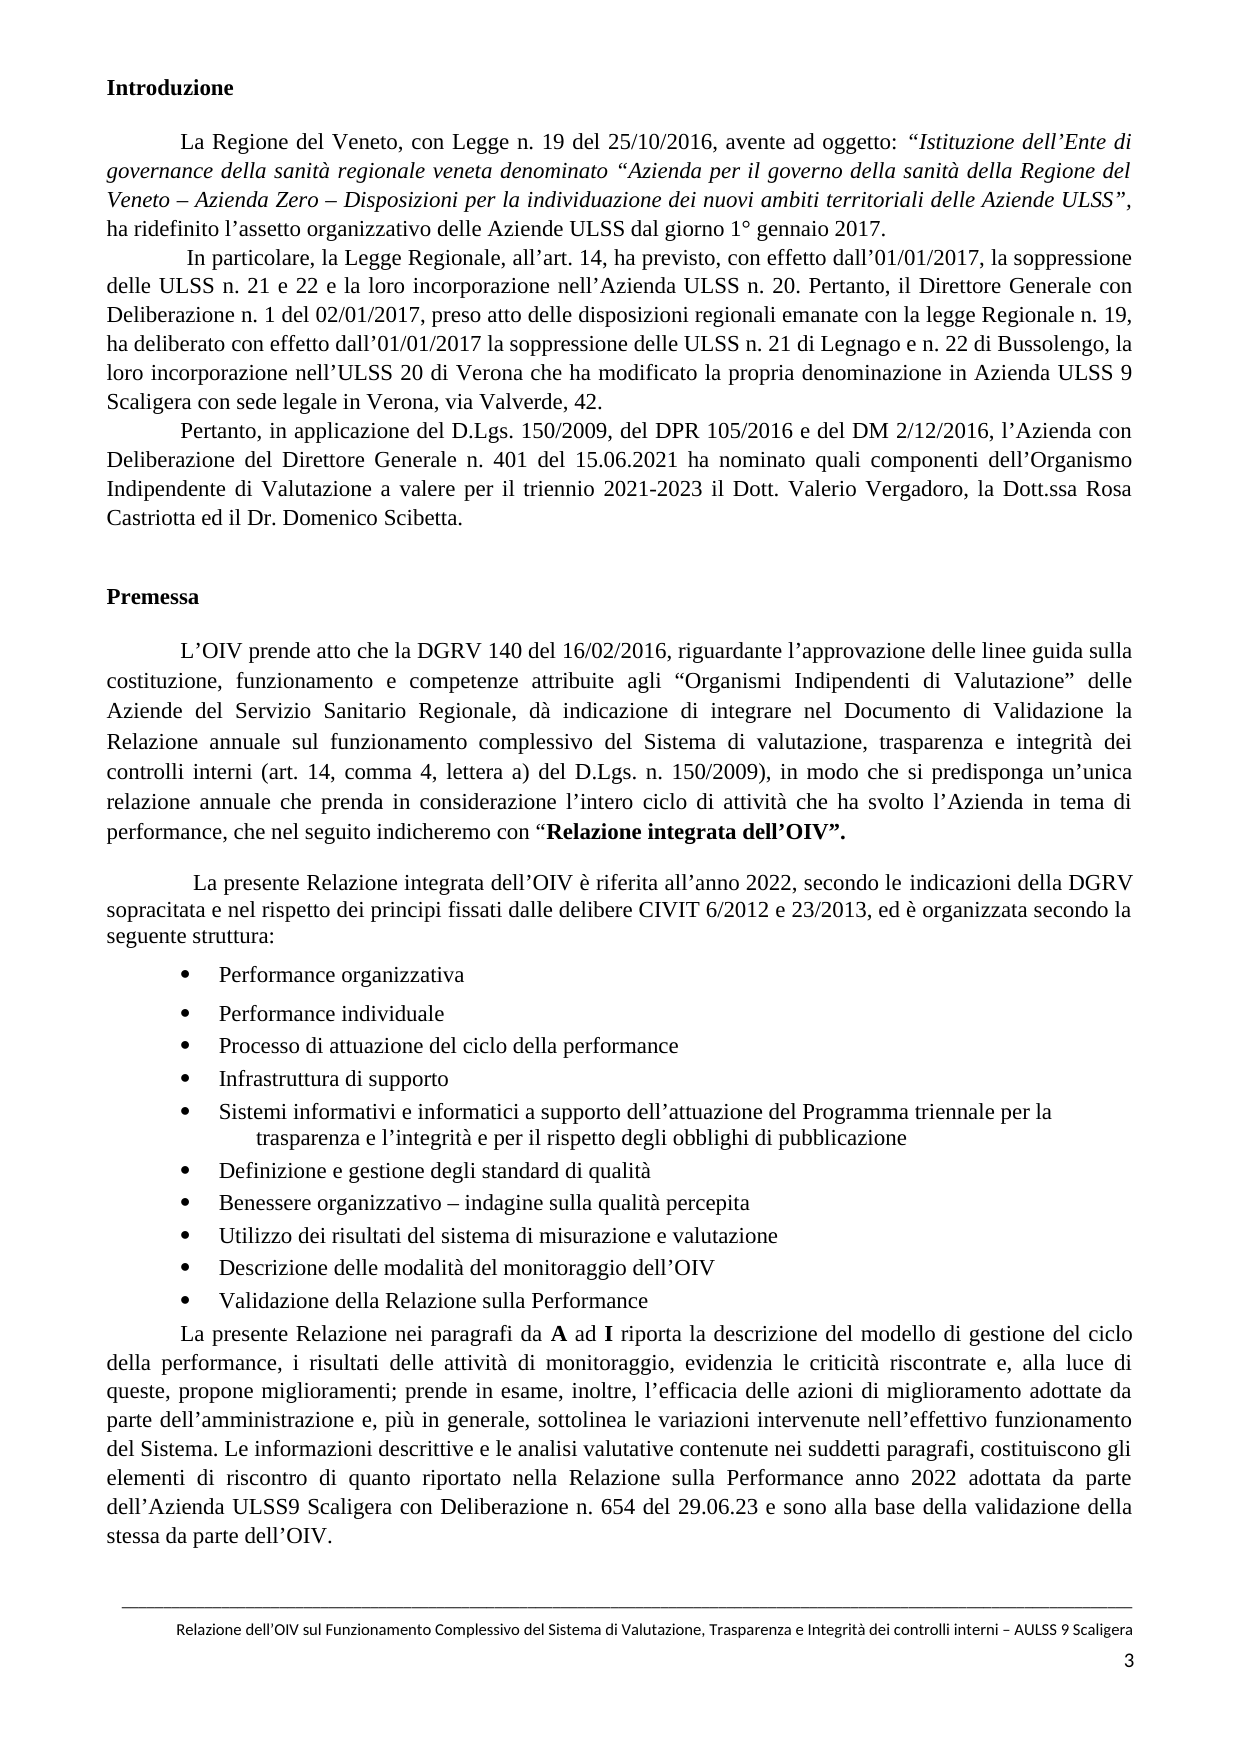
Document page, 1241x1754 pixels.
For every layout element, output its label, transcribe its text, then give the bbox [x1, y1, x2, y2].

list Performance individuale [181, 1000, 1134, 1026]
list Descrizione delle modalità del monitoraggio dell’OIV [181, 1254, 1134, 1281]
list Performance organizzativa [181, 961, 1134, 987]
text La Regione del Veneto, con Legge n. 19 del 25/10/2016, avente ad oggetto: “Istituzione dell’Ente di governance della sanità regionale veneta denominato “Azienda per il governo della sanità della Regione del Veneto – Azienda Zero – Disposizioni per la individuazione dei nuovi ambiti territoriali delle Aziende ULSS”, ha ridefinito l’assetto organizzativo delle Aziende ULSS dal giorno 1° gennaio 2017. [106, 128, 1134, 241]
list Validazione della Relazione sulla Performance [181, 1287, 1134, 1313]
text In particolare, la Legge Regionale, all’art. 14, ha previsto, con effetto dall’01/01/2017, la soppressione delle ULSS n. 21 e 22 e la loro incorporazione nell’Azienda ULSS n. 20. Pertanto, il Direttore Generale con Deliberazione n. 1 del 02/01/2017, preso atto delle disposizioni regionali emanate con la legge Regionale n. 19, ha deliberato con effetto dall’01/01/2017 la soppressione delle ULSS n. 21 di Legnago e n. 22 di Bussolengo, la loro incorporazione nell’ULSS 20 di Verona che ha modificato la propria denominazione in Azienda ULSS 9 Scaligera con sede legale in Verona, via Valverde, 42. [106, 244, 1134, 415]
list Utilizzo dei risultati del sistema di misurazione e valutazione [181, 1222, 1134, 1248]
text La presente Relazione integrata dell’OIV è riferita all’anno 2022, secondo le indicazioni della DGRV sopracitata e nel rispetto dei principi fissati dalle delibere CIVIT 6/2012 e 23/2013, ed è organizzata secondo la seguente struttura: [106, 869, 1134, 948]
text L’OIV prende atto che la DGRV 140 del 16/02/2016, riguardante l’approvazione delle linee guida sulla costituzione, funzionamento e competenze attribuite agli “Organismi Indipendenti di Valutazione” delle Aziende del Servizio Sanitario Regionale, dà indicazione di integrare nel Documento di Validazione la Relazione annuale sul funzionamento complessivo del Sistema di valutazione, trasparenza e integrità dei controlli interni (art. 14, comma 4, lettera a) del D.Lgs. n. 150/2009), in modo che si predisponga un’unica relazione annuale che prenda in considerazione l’intero ciclo di attività che ha svolto l’Azienda in tema di performance, che nel seguito indicheremo con “Relazione integrata dell’OIV”. [106, 637, 1134, 845]
list Sistemi informativi e informatici a supporto dell’attuazione del Programma triennale per la trasparenza e l’integrità e per il rispetto degli obblighi di pubblicazione [181, 1098, 1134, 1150]
text La presente Relazione nei paragrafi da A ad I riporta la descrizione del modello di gestione del ciclo della performance, i risultati delle attività di monitoraggio, evidenzia le criticità riscontrate e, alla luce di queste, propone miglioramenti; prende in esame, inoltre, l’efficacia delle azioni di miglioramento adottate da parte dell’amministrazione e, più in generale, sottolinea le variazioni intervenute nell’effettivo funzionamento del Sistema. Le informazioni descrittive e le analisi valutative contenute nei suddetti paragrafi, costituiscono gli elementi di riscontro di quanto riportato nella Relazione sulla Performance anno 2022 adottata da parte dell’Azienda ULSS9 Scaligera con Deliberazione n. 654 del 29.06.23 e sono alla base della validazione della stessa da parte dell’OIV. [106, 1320, 1134, 1549]
list Definizione e gestione degli standard di qualità [181, 1157, 1134, 1183]
list Benessere organizzativo – indagine sulla qualità percepita [181, 1189, 1134, 1216]
text Pertanto, in applicazione del D.Lgs. 150/2009, del DPR 105/2016 e del DM 2/12/2016, l’Azienda con Deliberazione del Direttore Generale n. 401 del 15.06.2021 ha nominato quali componenti dell’Organismo Indipendente di Valutazione a valere per il triennio 2021-2023 il Dott. Valerio Vergadoro, la Dott.ssa Rosa Castriotta ed il Dr. Domenico Scibetta. [106, 417, 1134, 531]
subtitle Introduzione [106, 74, 1134, 100]
list Processo di attuazione del ciclo della performance [181, 1032, 1134, 1059]
list Infrastruttura di supporto [181, 1065, 1134, 1091]
subtitle Premessa [106, 583, 1134, 609]
